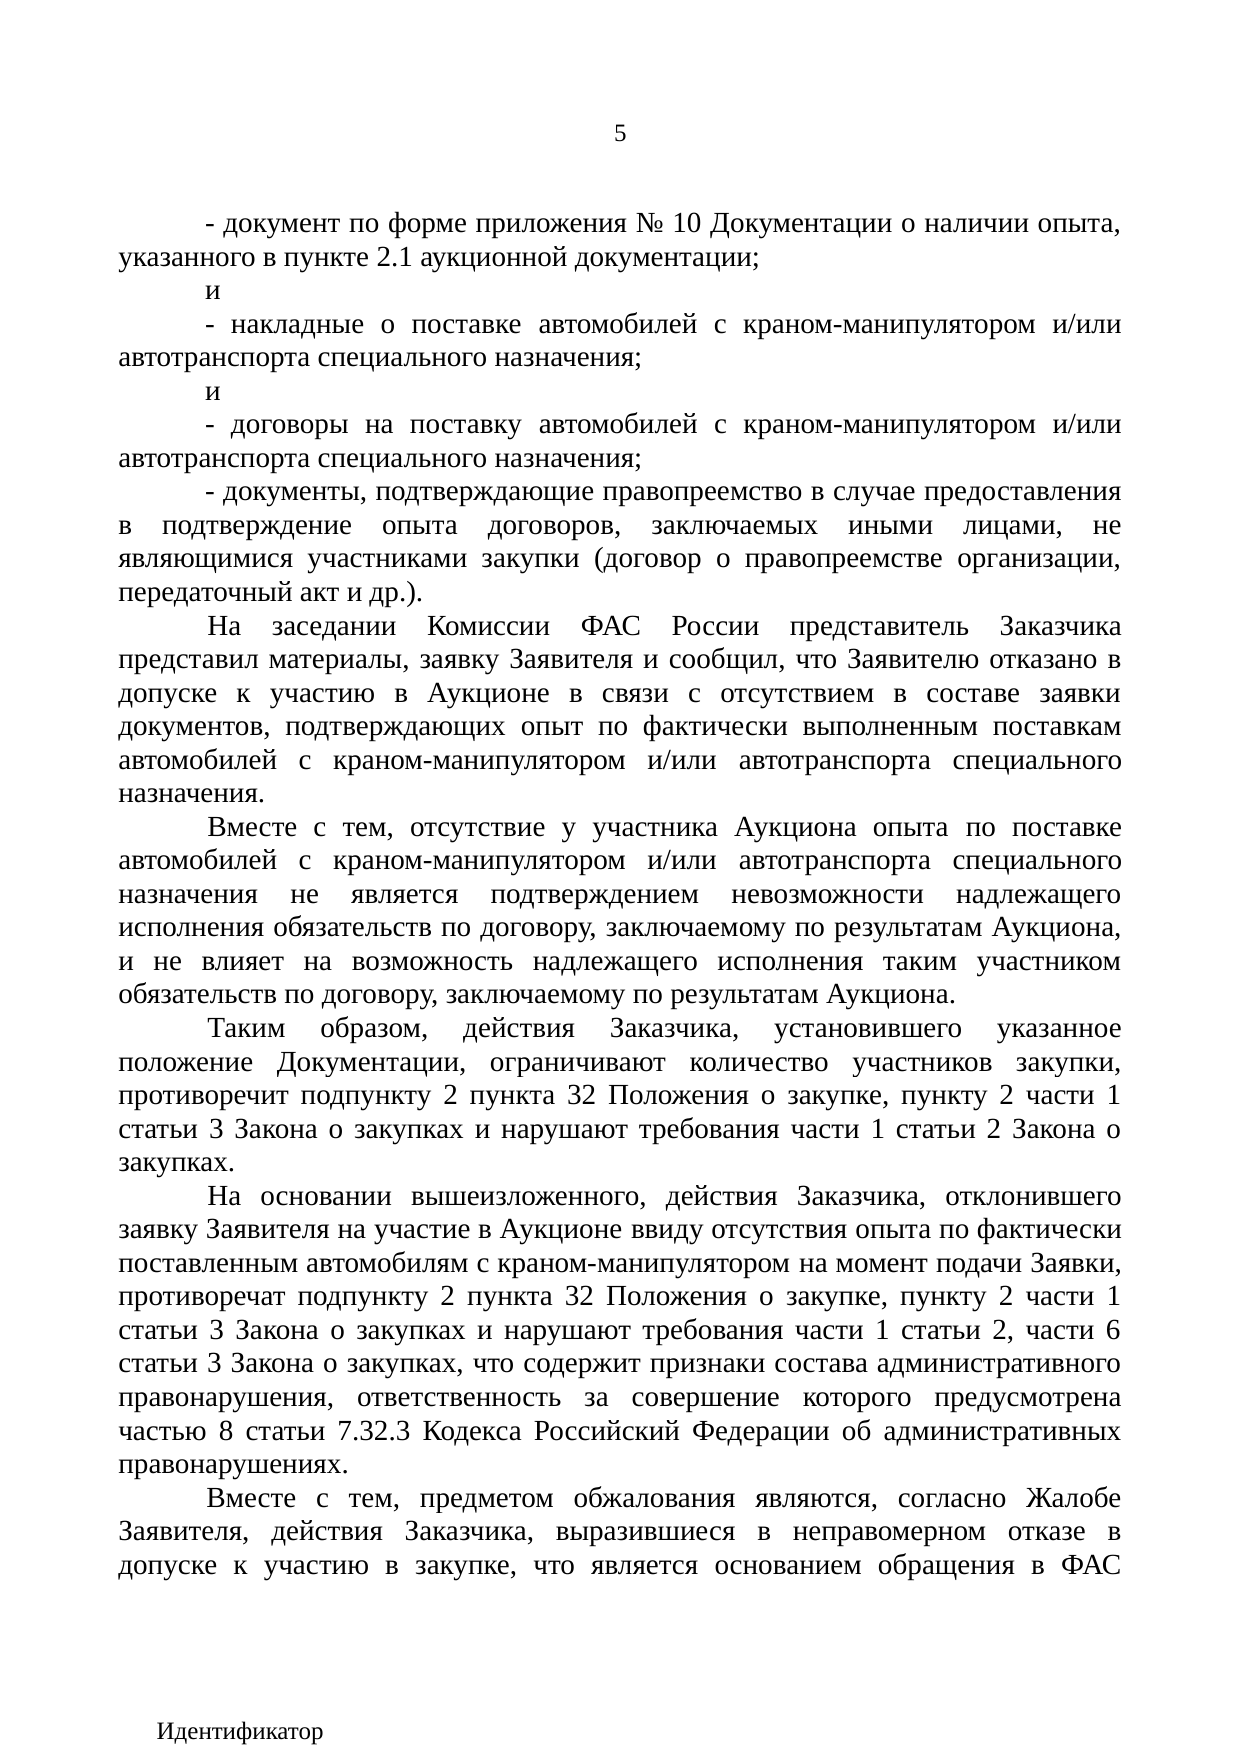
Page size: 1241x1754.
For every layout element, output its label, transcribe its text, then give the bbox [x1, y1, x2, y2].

text - договоры на поставку автомобилей с краном-манипулятором и/или автотранспорта специального назначения; [118, 406, 1122, 473]
text Вместе с тем, отсутствие у участника Аукциона опыта по поставке автомобилей с краном-манипулятором и/или автотранспорта специального назначения не является подтверждением невозможности надлежащего исполнения обязательств по договору, заключаемому по результатам Аукциона, и не влияет на возможность надлежащего исполнения таким участником обязательств по договору, заключаемому по результатам Аукциона. [118, 809, 1122, 1010]
text и [118, 272, 1122, 306]
text - накладные о поставке автомобилей с краном-манипулятором и/или автотранспорта специального назначения; [118, 306, 1122, 373]
text и [118, 373, 1122, 406]
text Вместе с тем, предметом обжалования являются, согласно Жалобе Заявителя, действия Заказчика, выразившиеся в неправомерном отказе в допуске к участию в закупке, что является основанием обращения в ФАС [118, 1480, 1122, 1580]
text - документ по форме приложения № 10 Документации о наличии опыта, указанного в пункте 2.1 аукционной документации; [118, 205, 1122, 272]
text Таким образом, действия Заказчика, установившего указанное положение Документации, ограничивают количество участников закупки, противоречит подпункту 2 пункта 32 Положения о закупке, пункту 2 части 1 статьи 3 Закона о закупках и нарушают требования части 1 статьи 2 Закона о закупках. [118, 1010, 1122, 1178]
text На заседании Комиссии ФАС России представитель Заказчика представил материалы, заявку Заявителя и сообщил, что Заявителю отказано в допуске к участию в Аукционе в связи с отсутствием в составе заявки документов, подтверждающих опыт по фактически выполненным поставкам автомобилей с краном-манипулятором и/или автотранспорта специального назначения. [118, 608, 1122, 809]
text - документы, подтверждающие правопреемство в случае предоставления в подтверждение опыта договоров, заключаемых иными лицами, не являющимися участниками закупки (договор о правопреемстве организации, передаточный акт и др.). [118, 473, 1122, 608]
text На основании вышеизложенного, действия Заказчика, отклонившего заявку Заявителя на участие в Аукционе ввиду отсутствия опыта по фактически поставленным автомобилям с краном-манипулятором на момент подачи Заявки, противоречат подпункту 2 пункта 32 Положения о закупке, пункту 2 части 1 статьи 3 Закона о закупках и нарушают требования части 1 статьи 2, части 6 статьи 3 Закона о закупках, что содержит признаки состава административного правонарушения, ответственность за совершение которого предусмотрена частью 8 статьи 7.32.3 Кодекса Российский Федерации об административных правонарушениях. [118, 1178, 1122, 1480]
